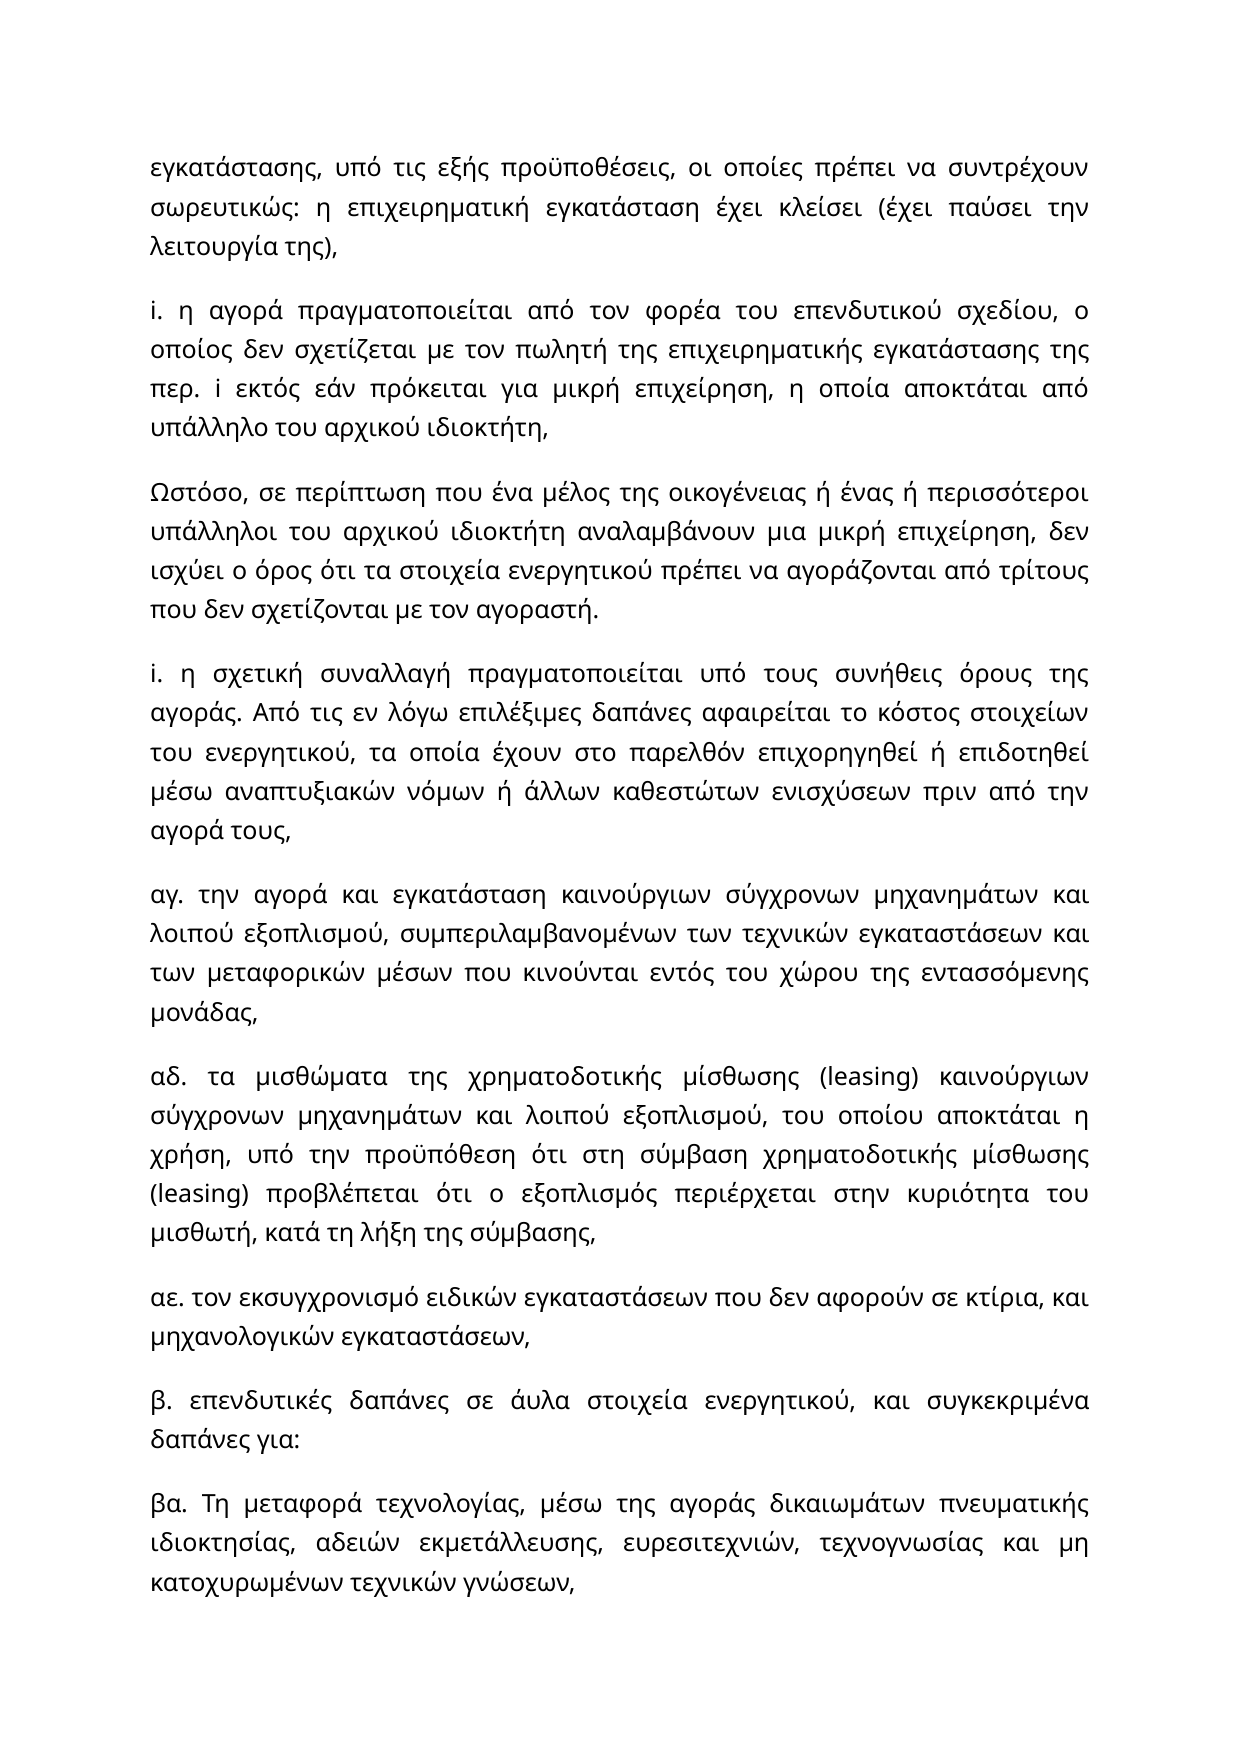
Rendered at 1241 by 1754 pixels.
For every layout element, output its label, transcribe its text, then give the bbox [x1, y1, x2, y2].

text βα. Τη μεταφορά τεχνολογίας, μέσω της αγοράς δικαιωμάτων πνευματικής ιδιοκτησίας, αδειών εκμετάλλευσης, ευρεσιτεχνιών, τεχνογνωσίας και μη κατοχυρωμένων τεχνικών γνώσεων, [150, 1486, 1090, 1598]
text i. η αγορά πραγματοποιείται από τον φορέα του επενδυτικού σχεδίου, ο οποίος δεν σχετίζεται με τον πωλητή της επιχειρηματικής εγκατάστασης της περ. i εκτός εάν πρόκειται για μικρή επιχείρηση, η οποία αποκτάται από υπάλληλο του αρχικού ιδιοκτήτη, [150, 292, 1090, 444]
text β. επενδυτικές δαπάνες σε άυλα στοιχεία ενεργητικού, και συγκεκριμένα δαπάνες για: [150, 1382, 1090, 1456]
text Ωστόσο, σε περίπτωση που ένα μέλος της οικογένειας ή ένας ή περισσότεροι υπάλληλοι του αρχικού ιδιοκτήτη αναλαμβάνουν μια μικρή επιχείρηση, δεν ισχύει ο όρος ότι τα στοιχεία ενεργητικού πρέπει να αγοράζονται από τρίτους που δεν σχετίζονται με τον αγοραστή. [150, 474, 1090, 626]
text εγκατάστασης, υπό τις εξής προϋποθέσεις, οι οποίες πρέπει να συντρέχουν σωρευτικώς: η επιχειρηματική εγκατάσταση έχει κλείσει (έχει παύσει την λειτουργία της), [150, 150, 1090, 262]
text i. η σχετική συναλλαγή πραγματοποιείται υπό τους συνήθεις όρους της αγοράς. Από τις εν λόγω επιλέξιμες δαπάνες αφαιρείται το κόστος στοιχείων του ενεργητικού, τα οποία έχουν στο παρελθόν επιχορηγηθεί ή επιδοτηθεί μέσω αναπτυξιακών νόμων ή άλλων καθεστώτων ενισχύσεων πριν από την αγορά τους, [150, 656, 1090, 847]
text αε. τον εκσυγχρονισμό ειδικών εγκαταστάσεων που δεν αφορούν σε κτίρια, και μηχανολογικών εγκαταστάσεων, [150, 1279, 1090, 1352]
text αγ. την αγορά και εγκατάσταση καινούργιων σύγχρονων μηχανημάτων και λοιπού εξοπλισμού, συμπεριλαμβανομένων των τεχνικών εγκαταστάσεων και των μεταφορικών μέσων που κινούνται εντός του χώρου της εντασσόμενης μονάδας, [150, 877, 1090, 1028]
text αδ. τα μισθώματα της χρηματοδοτικής μίσθωσης (leasing) καινούργιων σύγχρονων μηχανημάτων και λοιπού εξοπλισμού, του οποίου αποκτάται η χρήση, υπό την προϋπόθεση ότι στη σύμβαση χρηματοδοτικής μίσθωσης (leasing) προβλέπεται ότι ο εξοπλισμός περιέρχεται στην κυριότητα του μισθωτή, κατά τη λήξη της σύμβασης, [150, 1058, 1090, 1249]
